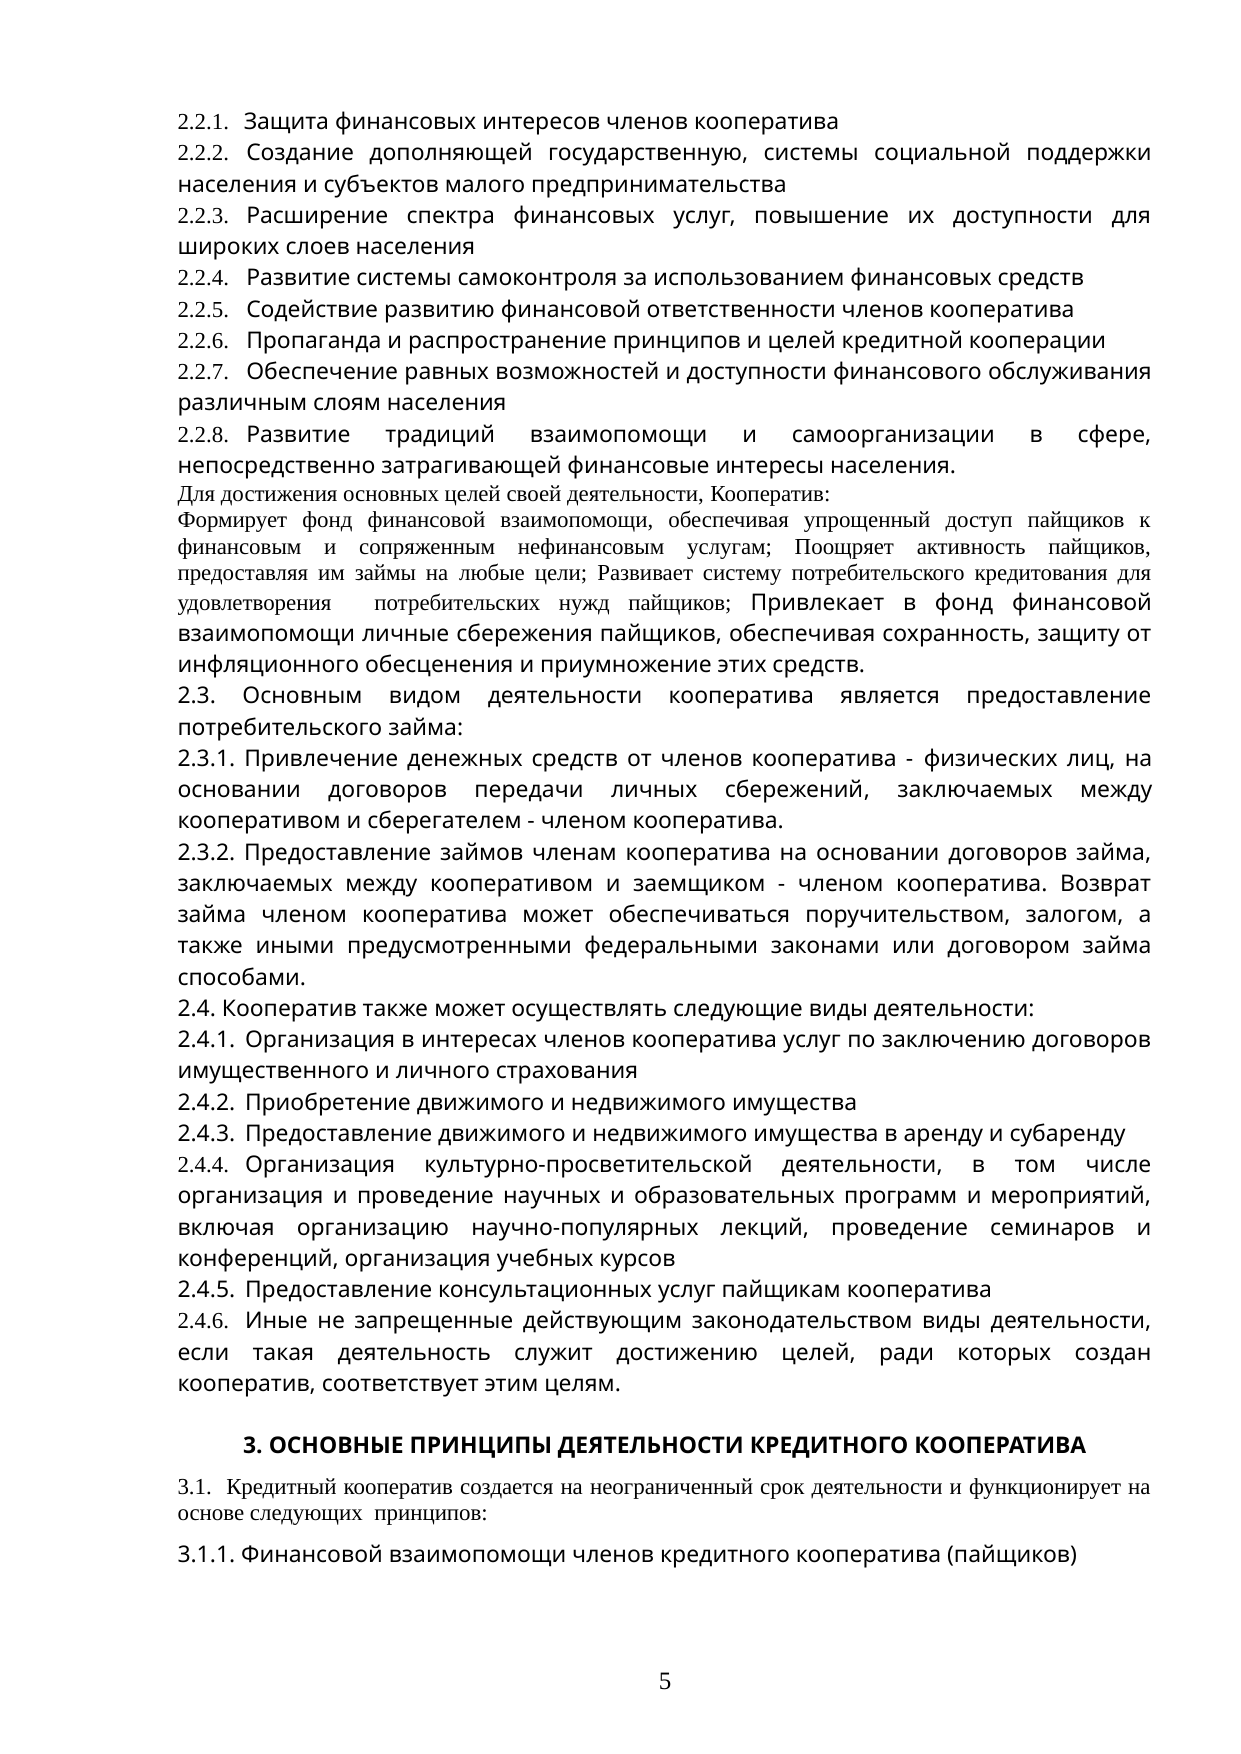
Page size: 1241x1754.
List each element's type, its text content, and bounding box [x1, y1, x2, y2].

text 2.3.1. Привлечение денежных средств от членов кооператива - физических лиц, на основании договоров передачи личных сбережений, заключаемых между кооперативом и сберегателем - членом кооператива. [177, 742, 1152, 835]
list Кредитный кооператив создается на неограниченный срок деятельности и функционирует на основе следующих принципов: [177, 1473, 1152, 1526]
list Организация в интересах членов кооператива услуг по заключению договоров имущественного и личного страхования [177, 1023, 1152, 1085]
list Пропаганда и распространение принципов и целей кредитной кооперации [177, 324, 1152, 355]
list 3.1.1. Финансовой взаимопомощи членов кредитного кооператива (пайщиков) [177, 1538, 1152, 1569]
list Создание дополняющей государственную, системы социальной поддержки населения и субъектов малого предпринимательства [177, 136, 1152, 199]
list Расширение спектра финансовых услуг, повышение их доступности для широких слоев населения [177, 199, 1152, 261]
text 2.3. Основным видом деятельности кооператива является предоставление потребительского займа: [177, 679, 1152, 742]
list Развитие традиций взаимопомощи и самоорганизации в сфере, непосредственно затрагивающей финансовые интересы населения. [177, 417, 1152, 480]
list Содействие развитию финансовой ответственности членов кооператива [177, 292, 1152, 324]
list Предоставление движимого и недвижимого имущества в аренду и субаренду [177, 1117, 1152, 1148]
list Формирует фонд финансовой взаимопомощи, обеспечивая упрощенный доступ пайщиков к финансовым и сопряженным нефинансовым услугам; Поощряет активность пайщиков, предоставляя им займы на любые цели; Развивает систему потребительского кредитования для удовлетворения потребительских нужд пайщиков; Привлекает в фонд финансовой взаимопомощи личные сбережения пайщиков, обеспечивая сохранность, защиту от инфляционного обесценения и приумножение этих средств. [177, 506, 1152, 679]
list Приобретение движимого и недвижимого имущества [177, 1085, 1152, 1117]
list Для достижения основных целей своей деятельности, Кооператив: [177, 480, 1152, 506]
list Обеспечение равных возможностей и доступности финансового обслуживания различным слоям населения [177, 355, 1152, 417]
list Предоставление консультационных услуг пайщикам кооператива [177, 1273, 1152, 1304]
text 2.3.2. Предоставление займов членам кооператива на основании договоров займа, заключаемых между кооперативом и заемщиком - членом кооператива. Возврат займа членом кооператива может обеспечиваться поручительством, залогом, а также иными предусмотренными федеральными законами или договором займа способами. [177, 835, 1152, 992]
list Защита финансовых интересов членов кооператива [177, 105, 1152, 136]
text 3. ОСНОВНЫЕ ПРИНЦИПЫ ДЕЯТЕЛЬНОСТИ КРЕДИТНОГО КООПЕРАТИВА [177, 1429, 1152, 1460]
text 2.4. Кооператив также может осуществлять следующие виды деятельности: [177, 992, 1152, 1023]
list Иные не запрещенные действующим законодательством виды деятельности, если такая деятельность служит достижению целей, ради которых создан кооператив, соответствует этим целям. [177, 1304, 1152, 1398]
list Развитие системы самоконтроля за использованием финансовых средств [177, 261, 1152, 292]
list Организация культурно-просветительской деятельности, в том числе организация и проведение научных и образовательных программ и мероприятий, включая организацию научно-популярных лекций, проведение семинаров и конференций, организация учебных курсов [177, 1148, 1152, 1273]
